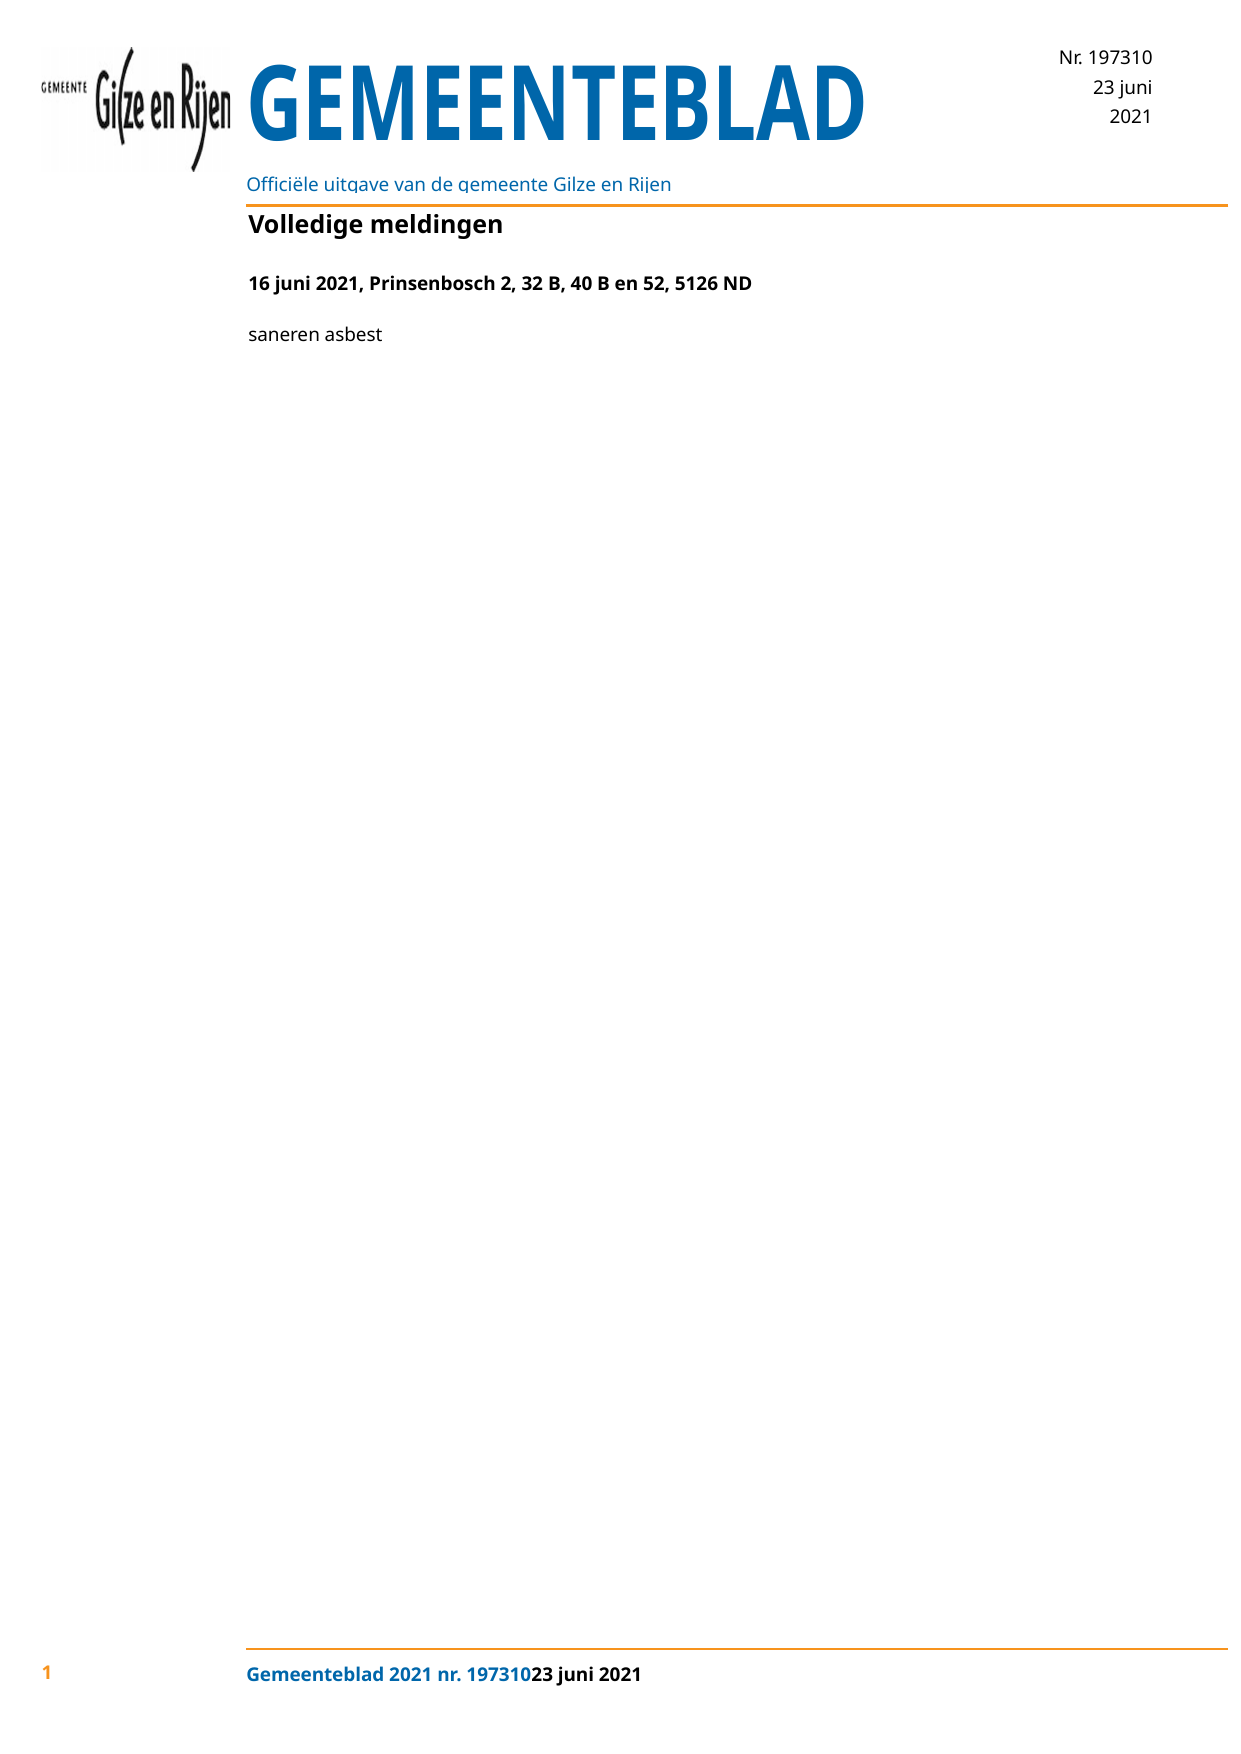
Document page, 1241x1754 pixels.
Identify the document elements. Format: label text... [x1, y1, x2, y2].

text saneren asbest [248, 321, 1152, 346]
text 16 juni 2021, Prinsenbosch 2, 32 B, 40 B en 52, 5126 ND [248, 270, 1152, 296]
text Volledige meldingen [248, 207, 1152, 241]
picture [41, 47, 231, 172]
